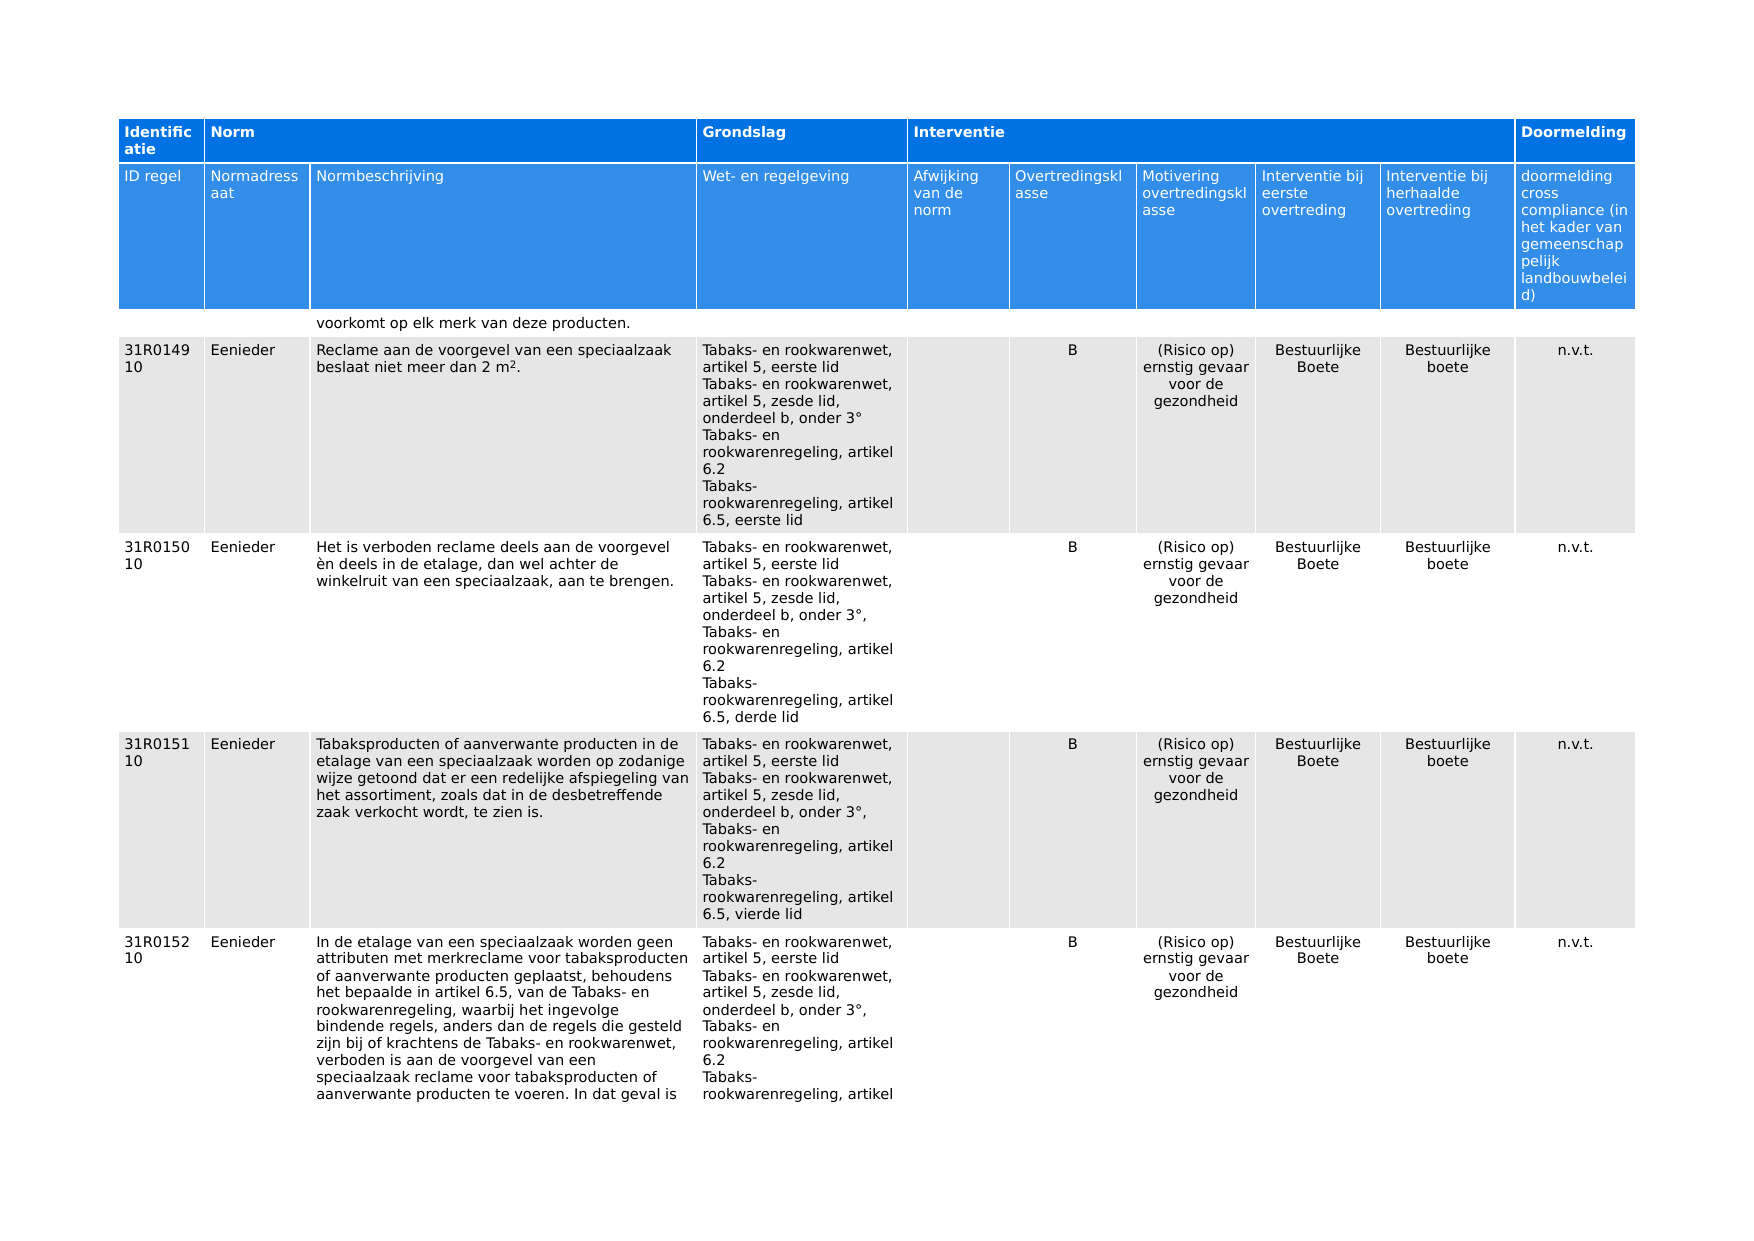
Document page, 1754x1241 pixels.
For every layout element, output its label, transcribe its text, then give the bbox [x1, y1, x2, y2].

table_cell Bestuurlijke boete [1381, 732, 1514, 928]
table_cell [908, 929, 1009, 1108]
table_cell Bestuurlijke Boete [1256, 337, 1380, 533]
table_cell Het is verboden reclame deels aan de voorgevel èn deels in de etalage, dan wel achter de winkelruit van een speciaalzaak, aan te brengen. [311, 534, 696, 731]
table_cell Bestuurlijke boete [1381, 534, 1514, 731]
table_cell B [1010, 929, 1136, 1108]
table_cell Tabaks- en rookwarenwet, artikel 5, eerste lid Tabaks- en rookwarenwet, artikel 5, zesde lid, onderdeel b, onder 3°, Tabaks- en rookwarenregeling, artikel 6.2 Tabaks- rookwarenregeling, artikel 6.5, derde lid [697, 534, 907, 731]
table_cell Eenieder [205, 929, 309, 1108]
table_cell Bestuurlijke boete [1381, 929, 1514, 1108]
table_cell Wet- en regelgeving [697, 164, 907, 309]
table_cell B [1010, 534, 1136, 731]
table_cell [1381, 310, 1514, 336]
table_header Interventie [908, 119, 1514, 162]
table_cell [697, 310, 907, 336]
table_cell [1516, 310, 1635, 336]
table_cell B [1010, 337, 1136, 533]
table_cell Overtredingsklasse [1010, 164, 1136, 309]
table_cell n.v.t. [1516, 929, 1635, 1108]
table_cell (Risico op) ernstig gevaar voor de gezondheid [1137, 929, 1255, 1108]
table_cell [908, 534, 1009, 731]
table_cell n.v.t. [1516, 337, 1635, 533]
table_cell [908, 337, 1009, 533]
table_cell voorkomt op elk merk van deze producten. [311, 310, 696, 336]
table_cell (Risico op) ernstig gevaar voor de gezondheid [1137, 534, 1255, 731]
table_cell doormelding cross compliance (in het kader van gemeenschappelijk landbouwbeleid) [1516, 164, 1635, 309]
table_cell [1137, 310, 1255, 336]
table_cell n.v.t. [1516, 732, 1635, 928]
table_header Identificatie [119, 119, 204, 162]
table_cell (Risico op) ernstig gevaar voor de gezondheid [1137, 337, 1255, 533]
table_cell [1010, 310, 1136, 336]
table_cell Bestuurlijke Boete [1256, 929, 1380, 1108]
table_cell In de etalage van een speciaalzaak worden geen attributen met merkreclame voor tabaksproducten of aanverwante producten geplaatst, behoudens het bepaalde in artikel 6.5, van de Tabaks- en rookwarenregeling, waarbij het ingevolge bindende regels, anders dan de regels die gesteld zijn bij of krachtens de Tabaks- en rookwarenwet, verboden is aan de voorgevel van een speciaalzaak reclame voor tabaksproducten of aanverwante producten te voeren. In dat geval is [311, 929, 696, 1108]
table_cell 31R015010 [119, 534, 204, 731]
table_cell n.v.t. [1516, 534, 1635, 731]
table_cell [908, 310, 1009, 336]
table_cell [908, 732, 1009, 928]
table_cell ID regel [119, 164, 204, 309]
table_header Norm [205, 119, 696, 162]
table_cell Eenieder [205, 732, 309, 928]
table_cell (Risico op) ernstig gevaar voor de gezondheid [1137, 732, 1255, 928]
table_header Doormelding [1516, 119, 1635, 162]
table_cell [205, 310, 309, 336]
table_cell Bestuurlijke boete [1381, 337, 1514, 533]
table_cell Eenieder [205, 534, 309, 731]
table_cell Normadressaat [205, 164, 309, 309]
table_cell Reclame aan de voorgevel van een speciaalzaak beslaat niet meer dan 2 m2. [311, 337, 696, 533]
table_cell 31R015110 [119, 732, 204, 928]
table_cell 31R015210 [119, 929, 204, 1108]
table_cell Eenieder [205, 337, 309, 533]
table_cell Tabaks- en rookwarenwet, artikel 5, eerste lid Tabaks- en rookwarenwet, artikel 5, zesde lid, onderdeel b, onder 3°, Tabaks- en rookwarenregeling, artikel 6.2 Tabaks- rookwarenregeling, artikel 6.5, vierde lid [697, 732, 907, 928]
table_cell Tabaksproducten of aanverwante producten in de etalage van een speciaalzaak worden op zodanige wijze getoond dat er een redelijke afspiegeling van het assortiment, zoals dat in de desbetreffende zaak verkocht wordt, te zien is. [311, 732, 696, 928]
table_cell 31R014910 [119, 337, 204, 533]
table_cell Normbeschrijving [311, 164, 696, 309]
table_cell Motivering overtredingsklasse [1137, 164, 1255, 309]
table_cell Tabaks- en rookwarenwet, artikel 5, eerste lid Tabaks- en rookwarenwet, artikel 5, zesde lid, onderdeel b, onder 3° Tabaks- en rookwarenregeling, artikel 6.2 Tabaks- rookwarenregeling, artikel 6.5, eerste lid [697, 337, 907, 533]
table_cell Interventie bij eerste overtreding [1256, 164, 1380, 309]
table_cell Afwijking van de norm [908, 164, 1009, 309]
table_cell Interventie bij herhaalde overtreding [1381, 164, 1514, 309]
table_cell Bestuurlijke Boete [1256, 534, 1380, 731]
table_cell [1256, 310, 1380, 336]
table_cell B [1010, 732, 1136, 928]
table_cell [119, 310, 204, 336]
table_cell Bestuurlijke Boete [1256, 732, 1380, 928]
table_cell Tabaks- en rookwarenwet, artikel 5, eerste lid Tabaks- en rookwarenwet, artikel 5, zesde lid, onderdeel b, onder 3°, Tabaks- en rookwarenregeling, artikel 6.2 Tabaks- rookwarenregeling, artikel [697, 929, 907, 1108]
table_header Grondslag [697, 119, 907, 162]
